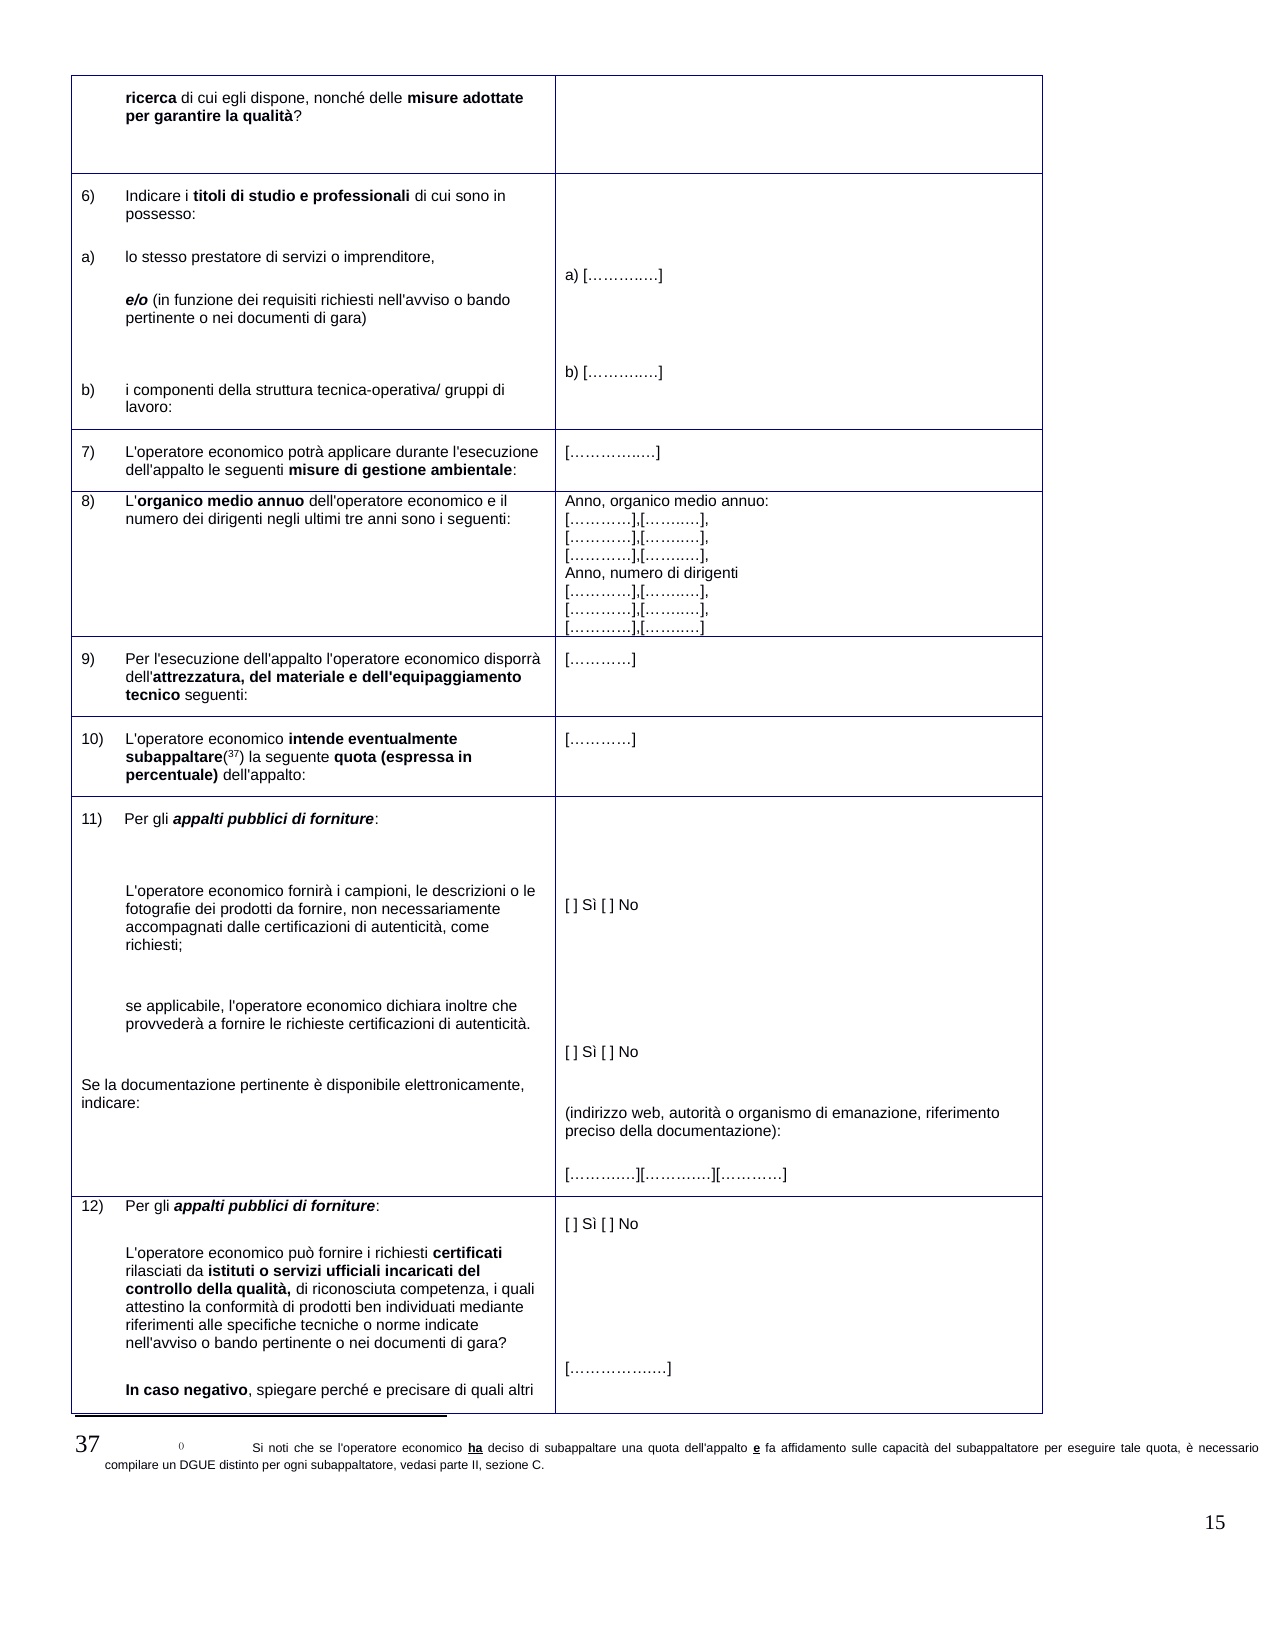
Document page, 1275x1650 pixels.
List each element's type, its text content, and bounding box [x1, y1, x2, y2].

table_cell 10) L'operatore economico intende eventualmente subappaltare() la seguente quota (espressa in percentuale) dell'appalto: [72, 717, 555, 796]
table_cell a) [………..…] b) [………..…] [556, 174, 1042, 429]
table_cell […………] [556, 717, 1042, 796]
table_cell ricerca di cui egli dispone, nonché delle misure adottate per garantire la qualità? [72, 76, 555, 173]
table_cell […………] [556, 637, 1042, 716]
table_cell [556, 76, 1042, 173]
table_cell 9) Per l'esecuzione dell'appalto l'operatore economico disporrà dell'attrezzatura, del materiale e dell'equipaggiamento tecnico seguenti: [72, 637, 555, 716]
table_cell Anno, organico medio annuo: […………],[……..…], […………],[……..…], […………],[……..…], Anno, numero di dirigenti […………],[……..…], […………],[……..…], […………],[……..…] [556, 492, 1042, 636]
table_cell […………..…] [556, 430, 1042, 491]
table_cell [ ] Sì [ ] No […………….…] [556, 1197, 1042, 1413]
table_cell [ ] Sì [ ] No [ ] Sì [ ] No (indirizzo web, autorità o organismo di emanazione, riferimento preciso della documentazione): [……….…][……….…][…………] [556, 797, 1042, 1196]
table_cell 11) Per gli appalti pubblici di forniture: L'operatore economico fornirà i campioni, le descrizioni o le fotografie dei prodotti da fornire, non necessariamente accompagnati dalle certificazioni di autenticità, come richiesti; se applicabile, l'operatore economico dichiara inoltre che provvederà a fornire le richieste certificazioni di autenticità. Se la documentazione pertinente è disponibile elettronicamente, indicare: [72, 797, 555, 1196]
table_cell 7) L'operatore economico potrà applicare durante l'esecuzione dell'appalto le seguenti misure di gestione ambientale: [72, 430, 555, 491]
table_cell 8) L'organico medio annuo dell'operatore economico e il numero dei dirigenti negli ultimi tre anni sono i seguenti: [72, 492, 555, 636]
table_cell 12) Per gli appalti pubblici di forniture: L'operatore economico può fornire i richiesti certificati rilasciati da istituti o servizi ufficiali incaricati del controllo della qualità, di riconosciuta competenza, i quali attestino la conformità di prodotti ben individuati mediante riferimenti alle specifiche tecniche o norme indicate nell'avviso o bando pertinente o nei documenti di gara? In caso negativo, spiegare perché e precisare di quali altri [72, 1197, 555, 1413]
table_cell 6) Indicare i titoli di studio e professionali di cui sono in possesso: a) lo stesso prestatore di servizi o imprenditore, e/o (in funzione dei requisiti richiesti nell'avviso o bando pertinente o nei documenti di gara) b) i componenti della struttura tecnica-operativa/ gruppi di lavoro: [72, 174, 555, 429]
